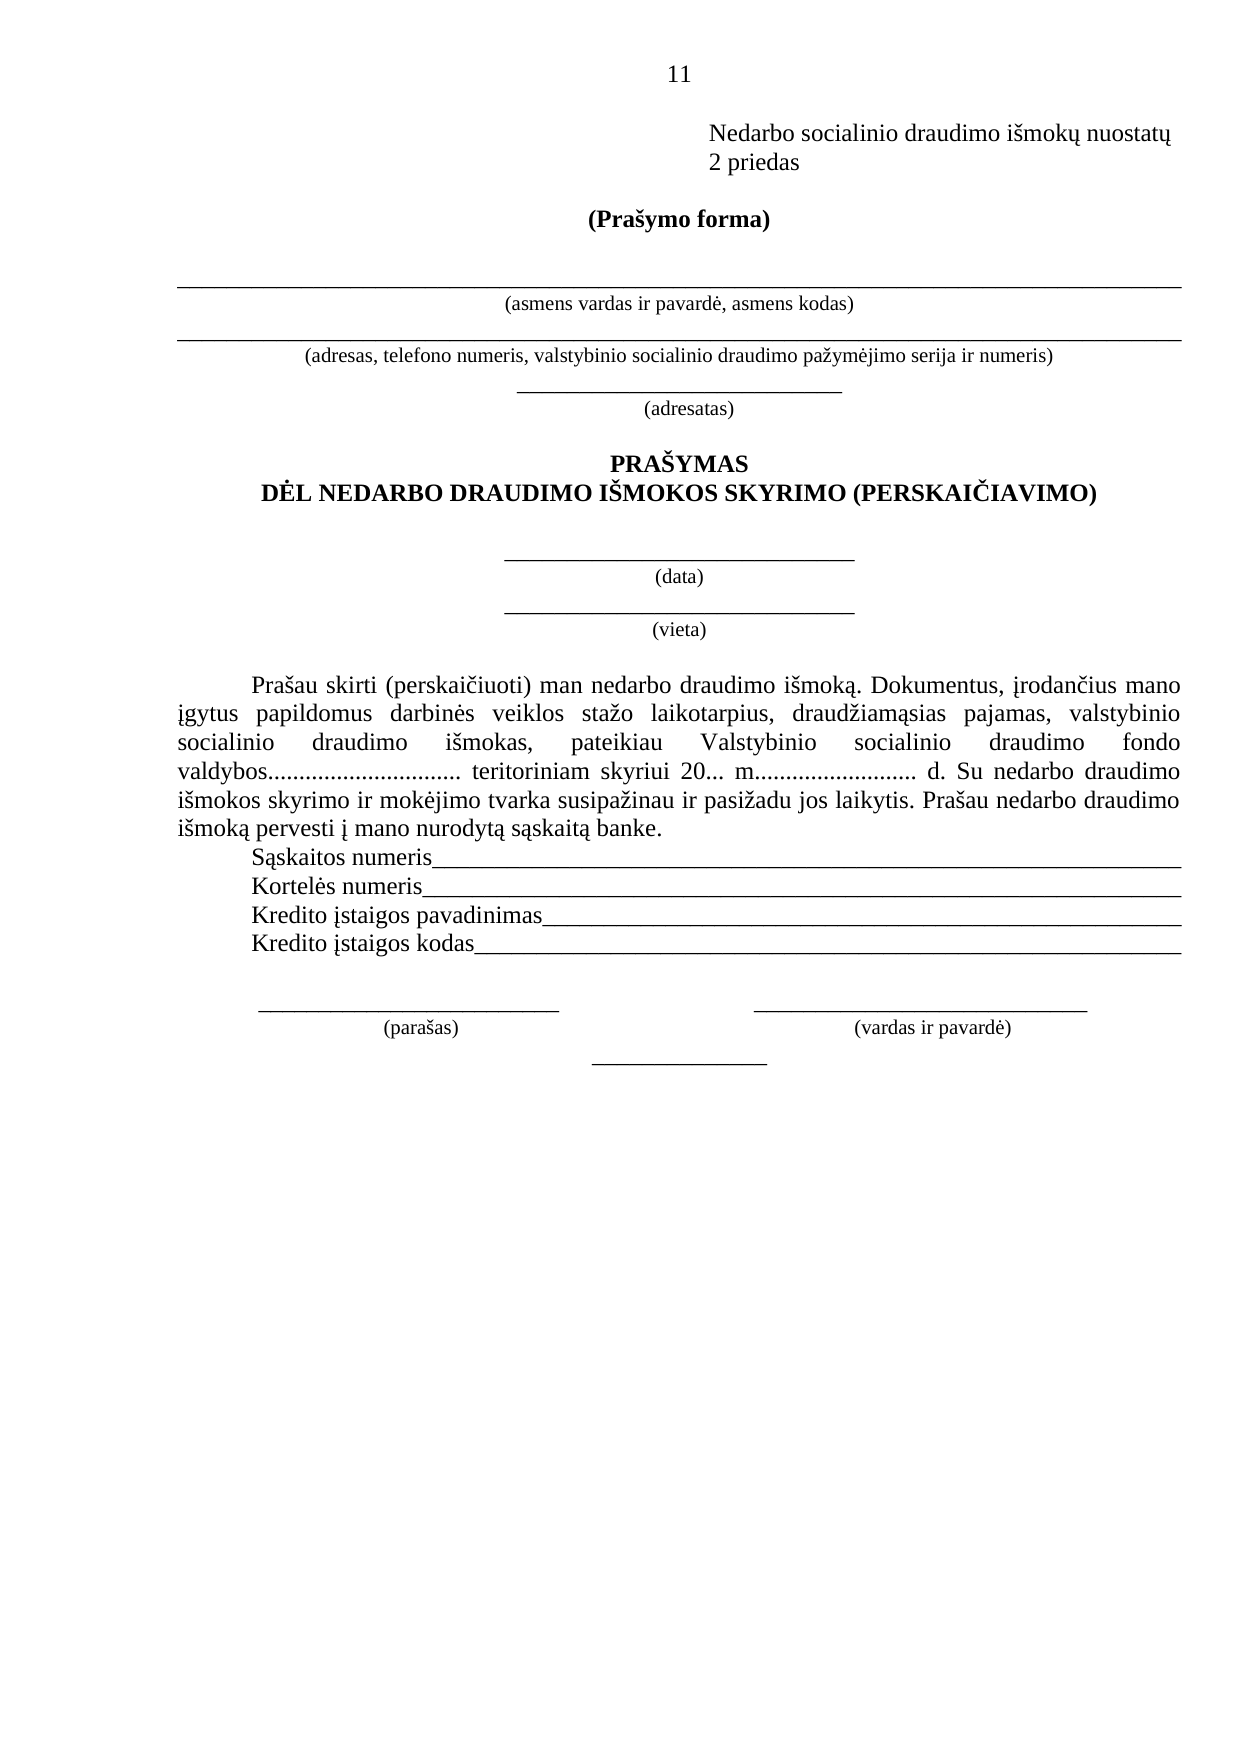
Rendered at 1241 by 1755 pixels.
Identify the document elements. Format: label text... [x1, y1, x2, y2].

text Nedarbo socialinio draudimo išmokų nuostatų [709, 118, 1181, 147]
text (adresatas) [177, 396, 1181, 420]
text Prašau skirti (perskaičiuoti) man nedarbo draudimo išmoką. Dokumentus, įrodančius mano įgytus papildomus darbinės veiklos stažo laikotarpius, draudžiamąsias pajamas, valstybinio socialinio draudimo išmokas, pateikiau Valstybinio socialinio draudimo fondo valdybos............................... teritoriniam skyriui 20... m.......................... d. Su nedarbo draudimo išmokos skyrimo ir mokėjimo tvarka susipažinau ir pasižadu jos laikytis. Prašau nedarbo draudimo išmoką pervesti į mano nurodytą sąskaitą banke. [177, 670, 1181, 842]
text Kredito įstaigos pavadinimas [177, 900, 1181, 928]
text Kredito įstaigos kodas [177, 928, 1181, 957]
text PRAŠYMAS [177, 449, 1181, 478]
text ______________ [177, 1039, 1181, 1067]
text (vieta) [177, 617, 1181, 641]
text Sąskaitos numeris [177, 842, 1181, 871]
text (data) [177, 564, 1181, 588]
text 2 priedas [177, 147, 1181, 176]
text Kortelės numeris [177, 871, 1181, 900]
text ____________________________ [177, 588, 1181, 617]
text (asmens vardas ir pavardė, asmens kodas) [177, 291, 1181, 315]
text (adresas, telefono numeris, valstybinio socialinio draudimo pažymėjimo serija ir numeris) [177, 343, 1181, 367]
text (Prašymo forma) [177, 204, 1181, 233]
text DĖL NEDARBO DRAUDIMO IŠMOKOS SKYRIMO (PERSKAIČIAVIMO) [177, 478, 1181, 507]
text (parašas) (vardas ir pavardė) [177, 1015, 1181, 1039]
text ____________________________ [177, 535, 1181, 564]
text __________________________ [177, 367, 1181, 396]
